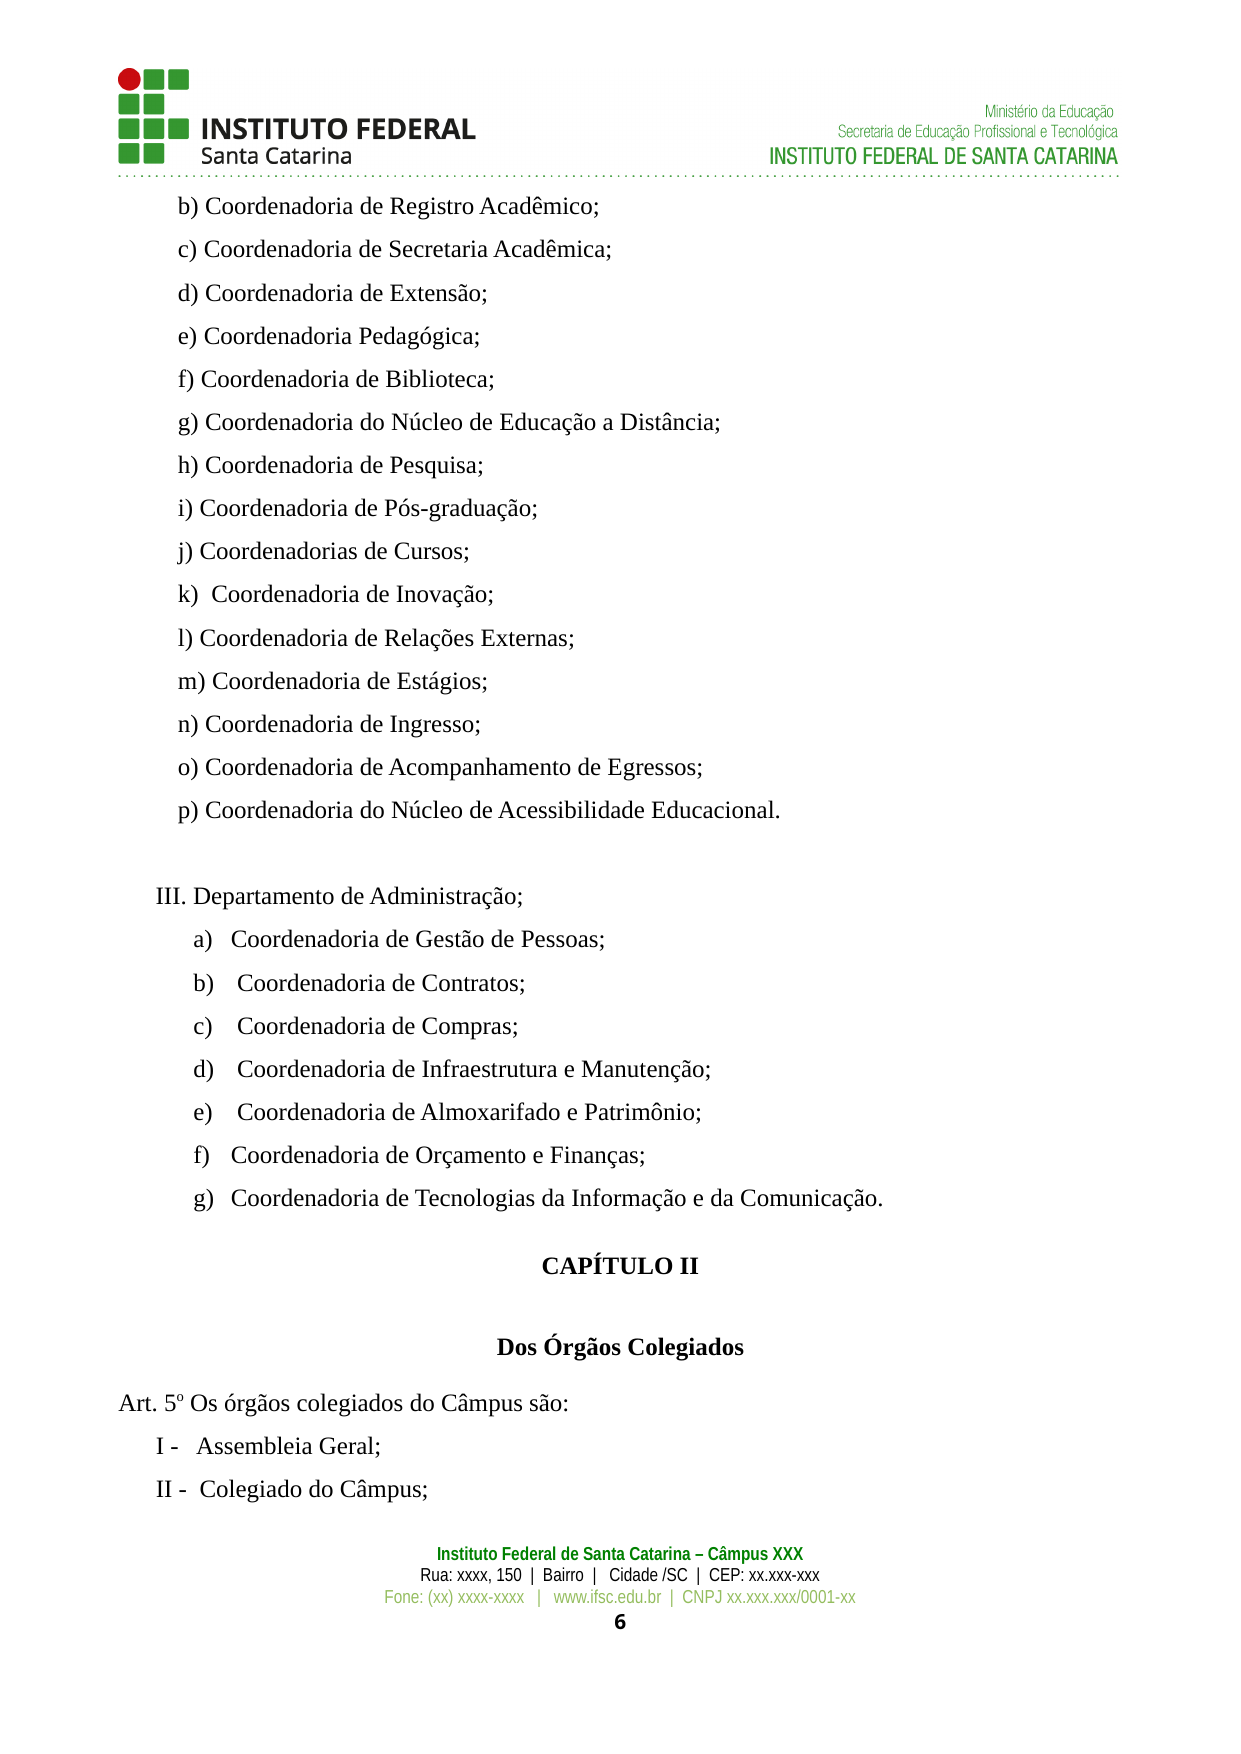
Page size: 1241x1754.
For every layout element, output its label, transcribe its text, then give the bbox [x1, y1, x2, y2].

list Coordenadoria de Almoxarifado e Patrimônio; [193, 1097, 1122, 1126]
list Coordenadoria de Tecnologias da Informação e da Comunicação. [193, 1183, 1122, 1212]
list Coordenadoria de Secretaria Acadêmica; [178, 234, 1122, 263]
subtitle CAPÍTULO II [118, 1251, 1122, 1280]
list Coordenadoria de Orçamento e Finanças; [193, 1140, 1122, 1169]
list Coordenadoria de Extensão; [178, 278, 1122, 306]
list Coordenadoria de Pós-graduação; [178, 493, 1122, 522]
list Coordenadorias de Cursos; [178, 536, 1122, 565]
list Coordenadoria de Compras; [193, 1011, 1122, 1039]
list Coordenadoria de Registro Acadêmico; [178, 177, 1122, 220]
list Colegiado do Câmpus; [156, 1474, 1122, 1503]
list Coordenadoria Pedagógica; [178, 321, 1122, 349]
list Coordenadoria de Biblioteca; [178, 364, 1122, 393]
list Coordenadoria de Estágios; [178, 666, 1122, 694]
list Coordenadoria de Relações Externas; [178, 623, 1122, 651]
list Coordenadoria de Inovação; [178, 579, 1122, 608]
list Coordenadoria de Pesquisa; [178, 450, 1122, 479]
list Coordenadoria do Núcleo de Acessibilidade Educacional. [178, 795, 1122, 824]
list Coordenadoria de Gestão de Pessoas; [193, 924, 1122, 953]
subtitle Dos Órgãos Colegiados [118, 1332, 1122, 1361]
list Coordenadoria de Acompanhamento de Egressos; [178, 752, 1122, 781]
list Coordenadoria do Núcleo de Educação a Distância; [178, 407, 1122, 436]
text Art. 5o Os órgãos colegiados do Câmpus são: [118, 1388, 1122, 1416]
list Coordenadoria de Contratos; [193, 968, 1122, 996]
list Assembleia Geral; [156, 1431, 1122, 1459]
picture [118, 68, 1123, 177]
list Coordenadoria de Ingresso; [178, 709, 1122, 738]
list Departamento de Administração; [155, 881, 1122, 910]
list Coordenadoria de Infraestrutura e Manutenção; [193, 1054, 1122, 1083]
